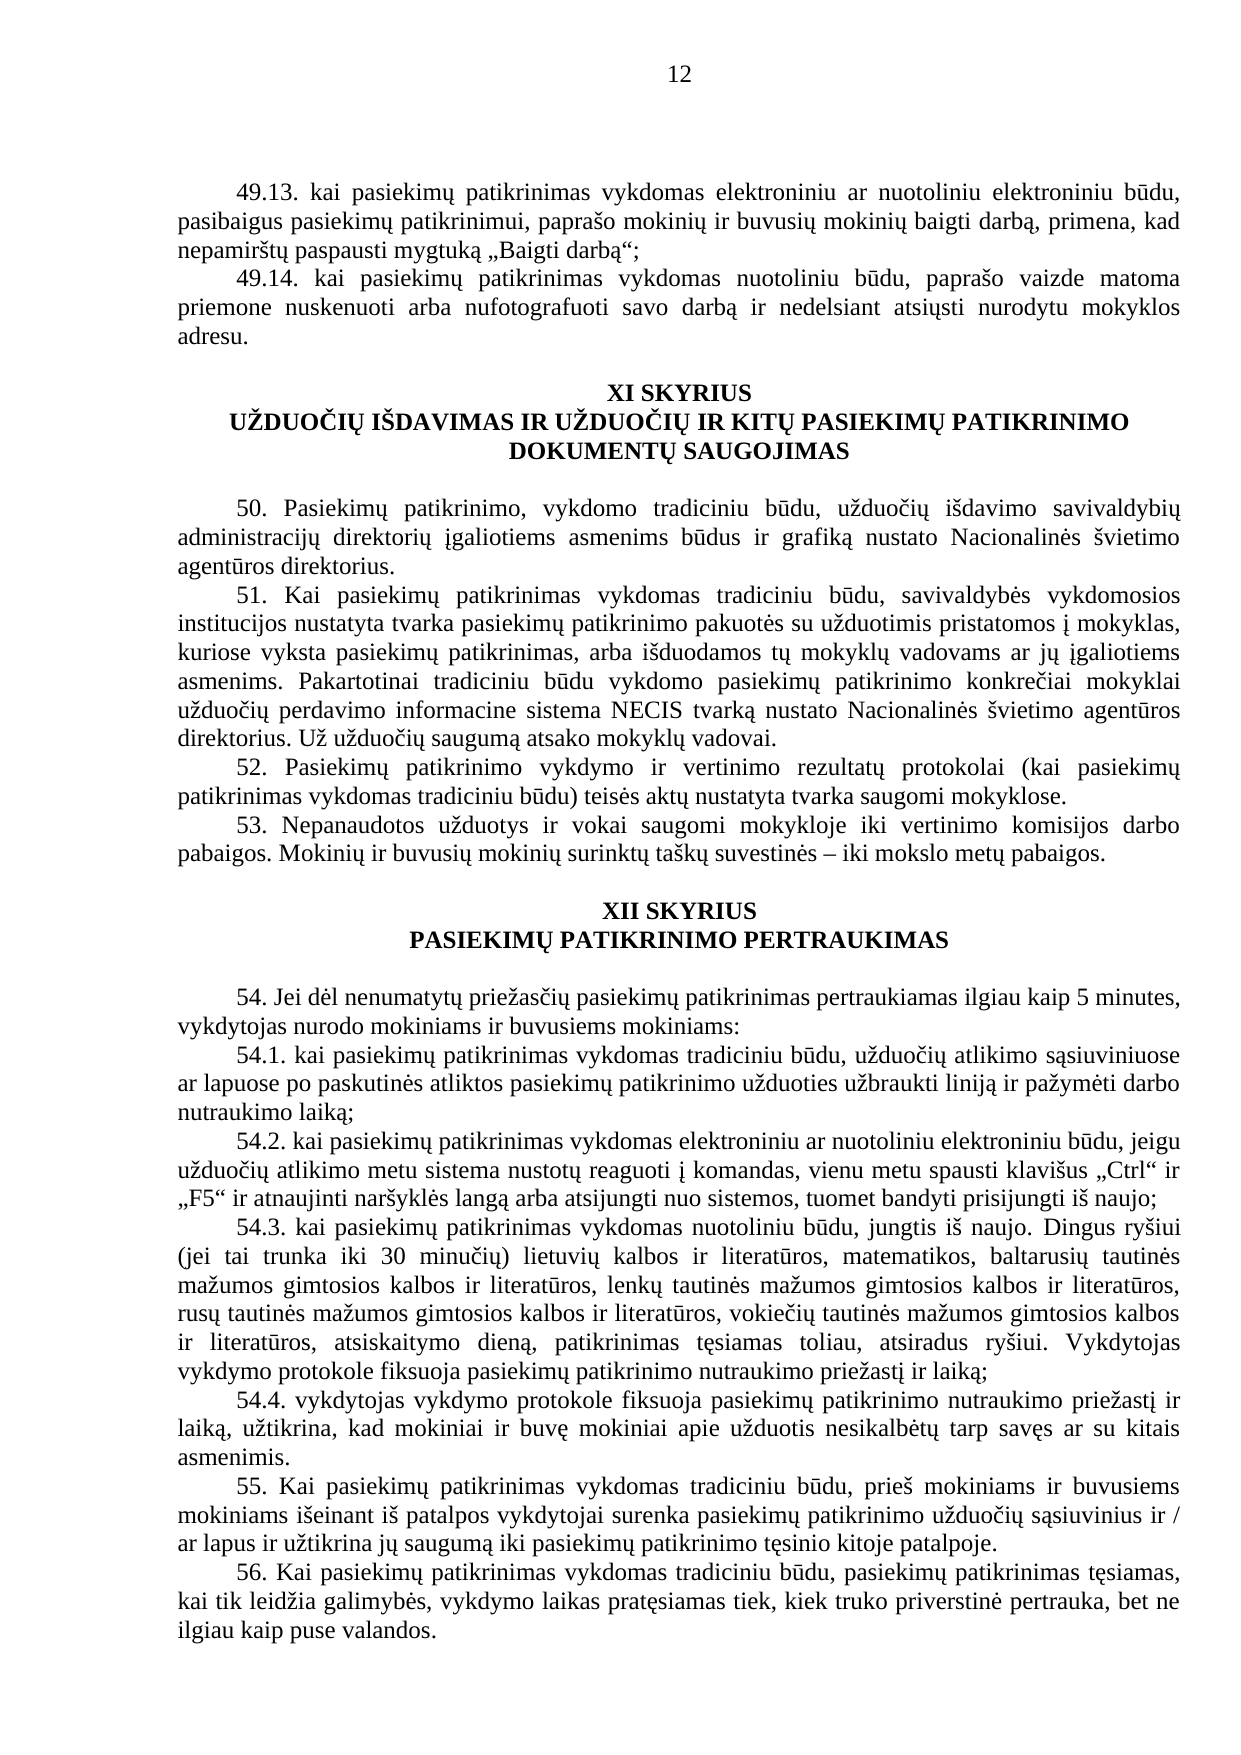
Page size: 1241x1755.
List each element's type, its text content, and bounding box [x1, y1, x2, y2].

text 54.1. kai pasiekimų patikrinimas vykdomas tradiciniu būdu, užduočių atlikimo sąsiuviniuose ar lapuose po paskutinės atliktos pasiekimų patikrinimo užduoties užbraukti liniją ir pažymėti darbo nutraukimo laiką; [177, 1040, 1181, 1126]
text 49.13. kai pasiekimų patikrinimas vykdomas elektroniniu ar nuotoliniu elektroniniu būdu, pasibaigus pasiekimų patikrinimui, paprašo mokinių ir buvusių mokinių baigti darbą, primena, kad nepamirštų paspausti mygtuką „Baigti darbą“; [177, 177, 1181, 263]
text 52. Pasiekimų patikrinimo vykdymo ir vertinimo rezultatų protokolai (kai pasiekimų patikrinimas vykdomas tradiciniu būdu) teisės aktų nustatyta tvarka saugomi mokyklose. [177, 752, 1181, 810]
text XI SKYRIUS [177, 378, 1181, 407]
text 49.14. kai pasiekimų patikrinimas vykdomas nuotoliniu būdu, paprašo vaizde matoma priemone nuskenuoti arba nufotografuoti savo darbą ir nedelsiant atsiųsti nurodytu mokyklos adresu. [177, 263, 1181, 350]
text 54. Jei dėl nenumatytų priežasčių pasiekimų patikrinimas pertraukiamas ilgiau kaip 5 minutes, vykdytojas nurodo mokiniams ir buvusiems mokiniams: [177, 982, 1181, 1040]
text UŽDUOČIŲ IŠDAVIMAS IR UŽDUOČIŲ IR KITŲ PASIEKIMŲ PATIKRINIMO DOKUMENTŲ SAUGOJIMAS [177, 407, 1181, 465]
text 50. Pasiekimų patikrinimo, vykdomo tradiciniu būdu, užduočių išdavimo savivaldybių administracijų direktorių įgaliotiems asmenims būdus ir grafiką nustato Nacionalinės švietimo agentūros direktorius. [177, 493, 1181, 580]
text 51. Kai pasiekimų patikrinimas vykdomas tradiciniu būdu, savivaldybės vykdomosios institucijos nustatyta tvarka pasiekimų patikrinimo pakuotės su užduotimis pristatomos į mokyklas, kuriose vyksta pasiekimų patikrinimas, arba išduodamos tų mokyklų vadovams ar jų įgaliotiems asmenims. Pakartotinai tradiciniu būdu vykdomo pasiekimų patikrinimo konkrečiai mokyklai užduočių perdavimo informacine sistema NECIS tvarką nustato Nacionalinės švietimo agentūros direktorius. Už užduočių saugumą atsako mokyklų vadovai. [177, 580, 1181, 752]
text XII SKYRIUS [177, 896, 1181, 925]
text 54.2. kai pasiekimų patikrinimas vykdomas elektroniniu ar nuotoliniu elektroniniu būdu, jeigu užduočių atlikimo metu sistema nustotų reaguoti į komandas, vienu metu spausti klavišus „Ctrl“ ir „F5“ ir atnaujinti naršyklės langą arba atsijungti nuo sistemos, tuomet bandyti prisijungti iš naujo; [177, 1126, 1181, 1212]
text 55. Kai pasiekimų patikrinimas vykdomas tradiciniu būdu, prieš mokiniams ir buvusiems mokiniams išeinant iš patalpos vykdytojai surenka pasiekimų patikrinimo užduočių sąsiuvinius ir / ar lapus ir užtikrina jų saugumą iki pasiekimų patikrinimo tęsinio kitoje patalpoje. [177, 1471, 1181, 1557]
text 54.3. kai pasiekimų patikrinimas vykdomas nuotoliniu būdu, jungtis iš naujo. Dingus ryšiui (jei tai trunka iki 30 minučių) lietuvių kalbos ir literatūros, matematikos, baltarusių tautinės mažumos gimtosios kalbos ir literatūros, lenkų tautinės mažumos gimtosios kalbos ir literatūros, rusų tautinės mažumos gimtosios kalbos ir literatūros, vokiečių tautinės mažumos gimtosios kalbos ir literatūros, atsiskaitymo dieną, patikrinimas tęsiamas toliau, atsiradus ryšiui. Vykdytojas vykdymo protokole fiksuoja pasiekimų patikrinimo nutraukimo priežastį ir laiką; [177, 1212, 1181, 1385]
text 54.4. vykdytojas vykdymo protokole fiksuoja pasiekimų patikrinimo nutraukimo priežastį ir laiką, užtikrina, kad mokiniai ir buvę mokiniai apie užduotis nesikalbėtų tarp savęs ar su kitais asmenimis. [177, 1385, 1181, 1471]
text 56. Kai pasiekimų patikrinimas vykdomas tradiciniu būdu, pasiekimų patikrinimas tęsiamas, kai tik leidžia galimybės, vykdymo laikas pratęsiamas tiek, kiek truko priverstinė pertrauka, bet ne ilgiau kaip puse valandos. [177, 1557, 1181, 1643]
text 53. Nepanaudotos užduotys ir vokai saugomi mokykloje iki vertinimo komisijos darbo pabaigos. Mokinių ir buvusių mokinių surinktų taškų suvestinės – iki mokslo metų pabaigos. [177, 810, 1181, 867]
text PASIEKIMŲ PATIKRINIMO PERTRAUKIMAS [177, 925, 1181, 953]
